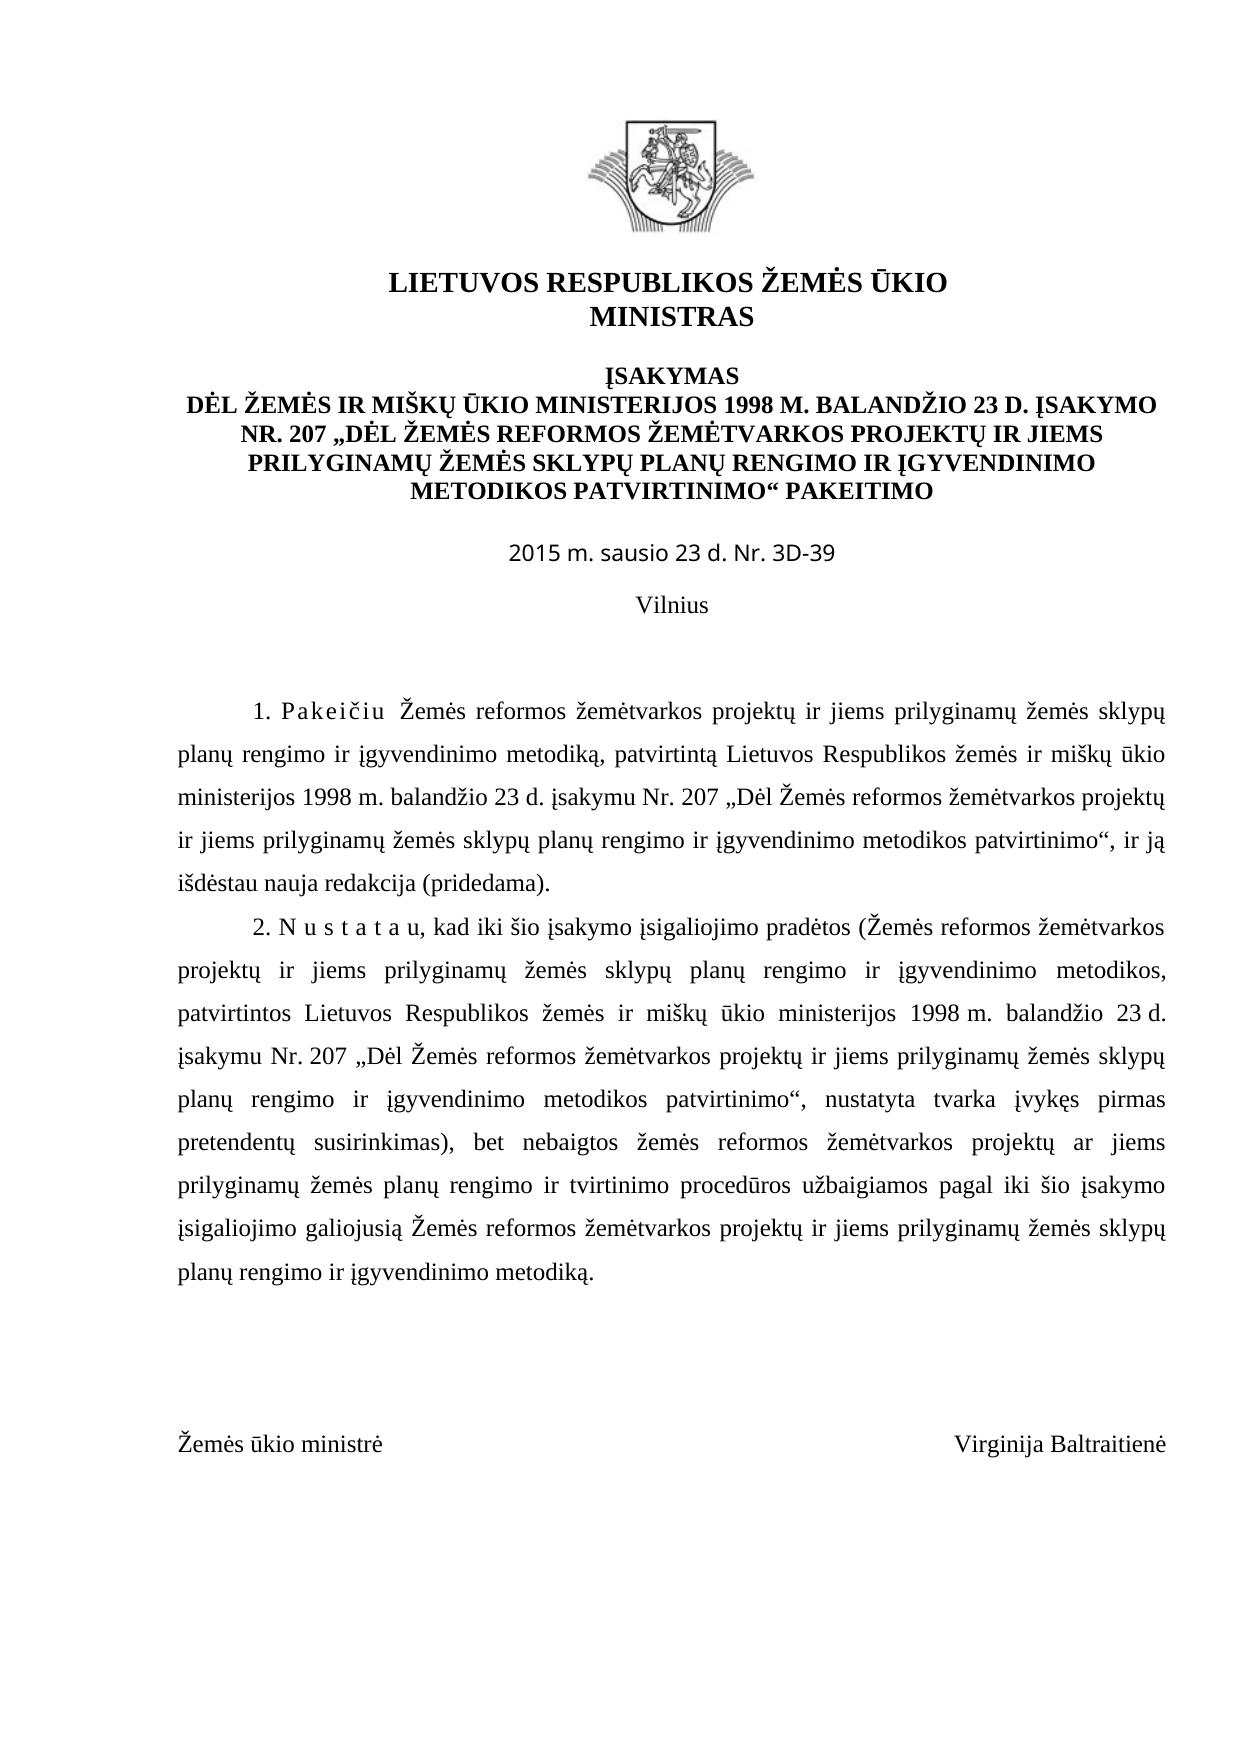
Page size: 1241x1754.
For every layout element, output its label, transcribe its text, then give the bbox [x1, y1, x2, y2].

text Žemės ūkio ministrė Virginija Baltraitienė [177, 1429, 1167, 1458]
text ĮSAKYMAS [177, 361, 1167, 390]
text 2. N u s t a t a u, kad iki šio įsakymo įsigaliojimo pradėtos (Žemės reformos žemėtvarkos projektų ir jiems prilyginamų žemės sklypų planų rengimo ir įgyvendinimo metodikos, patvirtintos Lietuvos Respublikos žemės ir miškų ūkio ministerijos 1998 m. balandžio 23 d. įsakymu Nr. 207 „Dėl Žemės reformos žemėtvarkos projektų ir jiems prilyginamų žemės sklypų planų rengimo ir įgyvendinimo metodikos patvirtinimo“, nustatyta tvarka įvykęs pirmas pretendentų susirinkimas), bet nebaigtos žemės reformos žemėtvarkos projektų ar jiems prilyginamų žemės planų rengimo ir tvirtinimo procedūros užbaigiamos pagal iki šio įsakymo įsigaliojimo galiojusią Žemės reformos žemėtvarkos projektų ir jiems prilyginamų žemės sklypų planų rengimo ir įgyvendinimo metodiką. [177, 912, 1167, 1285]
text LIETUVOS RESPUBLIKOS ŽEMĖS ŪKIO [177, 266, 1167, 299]
text Vilnius [177, 590, 1167, 619]
text 1. Pakeičiu Žemės reformos žemėtvarkos projektų ir jiems prilyginamų žemės sklypų planų rengimo ir įgyvendinimo metodiką, patvirtintą Lietuvos Respublikos žemės ir miškų ūkio ministerijos 1998 m. balandžio 23 d. įsakymu Nr. 207 „Dėl Žemės reformos žemėtvarkos projektų ir jiems prilyginamų žemės sklypų planų rengimo ir įgyvendinimo metodikos patvirtinimo“, ir ją išdėstau nauja redakcija (pridedama). [177, 696, 1167, 897]
text DĖL ŽEMĖS IR MIŠKŲ ŪKIO MINISTERIJOS 1998 M. BALANDŽIO 23 D. ĮSAKYMO NR. 207 „Dėl žemės reformos žemėtvarkos projektų ir Jiems prilyginamų žemės sklypų planų rengimo ir įgyvendinimo metodikos patvirtinimo“ PAKEITIMO [177, 390, 1167, 505]
text MINISTRAS [177, 299, 1167, 333]
text 2015 m. sausio 23 d. Nr. 3D-39 [177, 536, 1167, 568]
